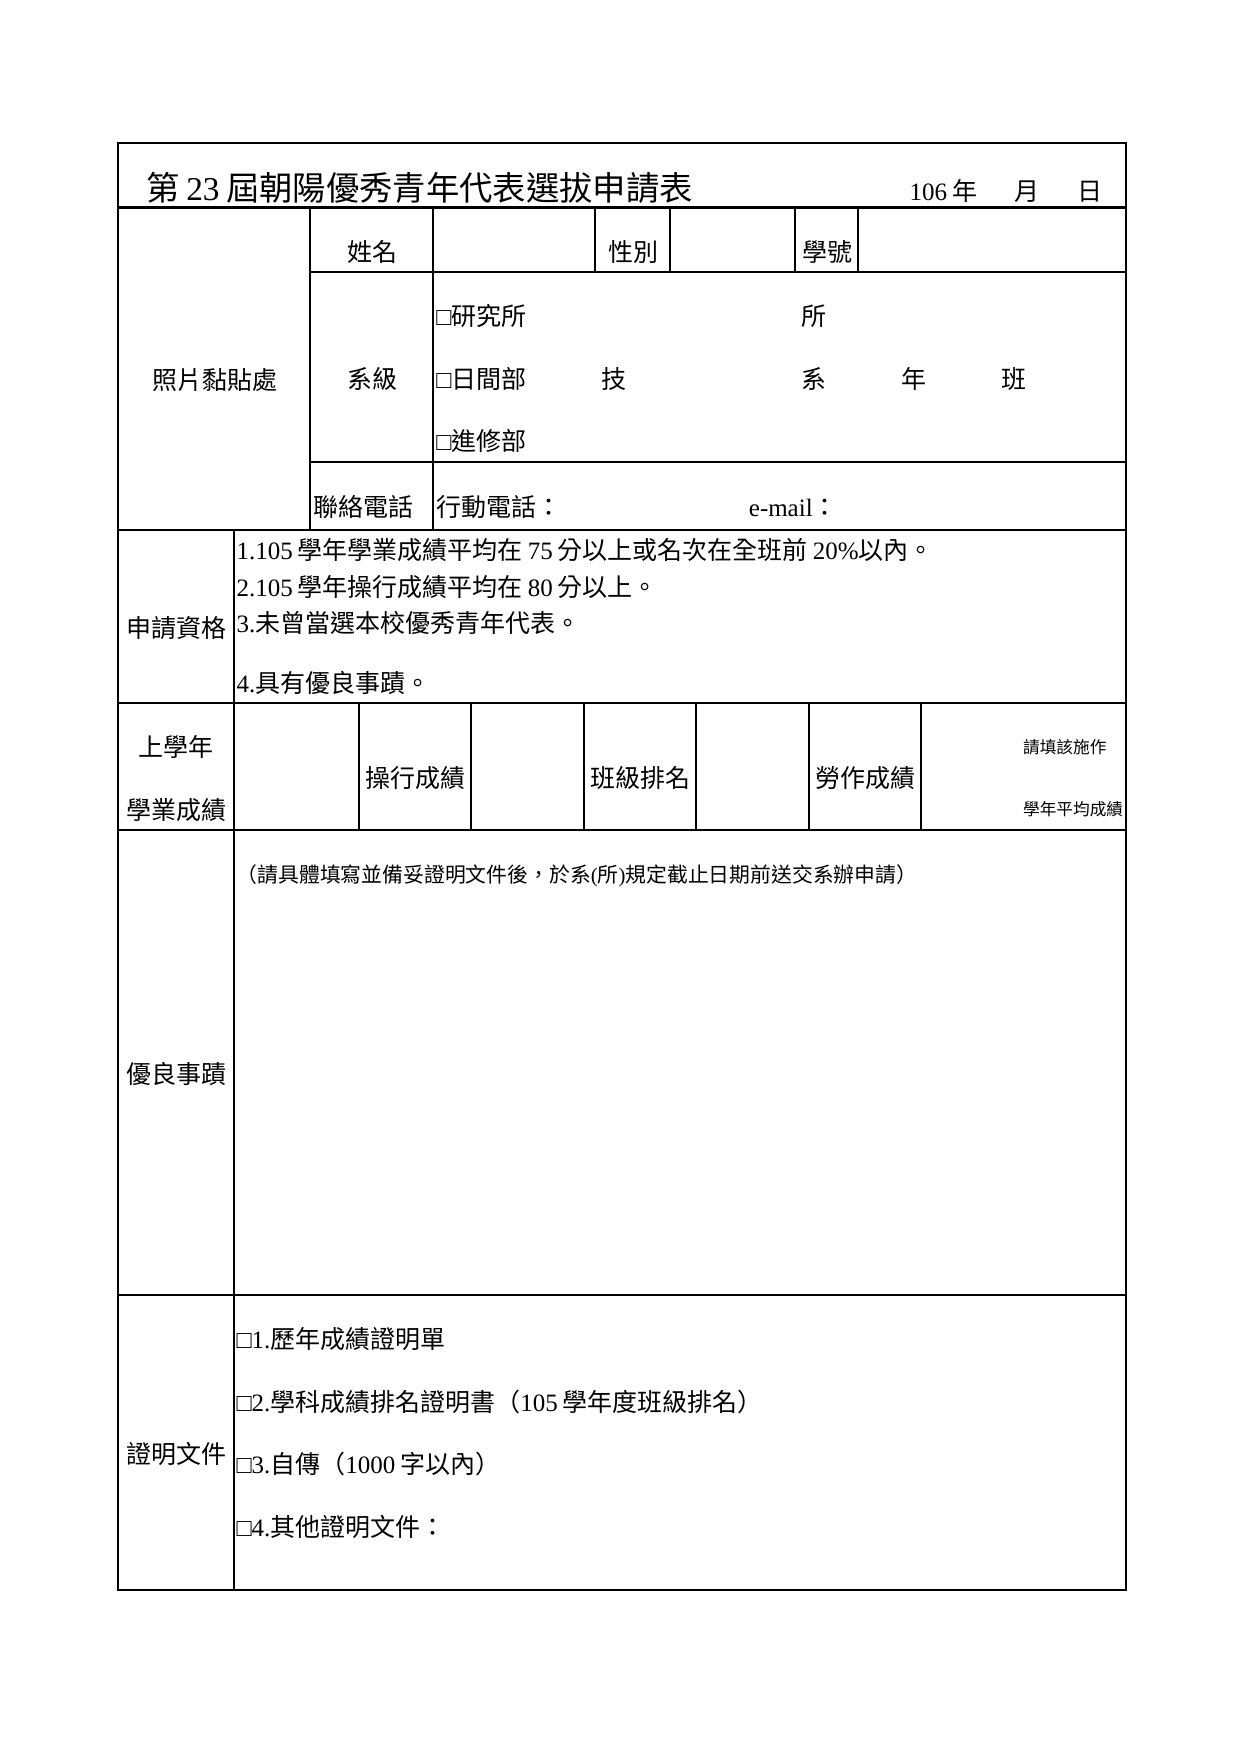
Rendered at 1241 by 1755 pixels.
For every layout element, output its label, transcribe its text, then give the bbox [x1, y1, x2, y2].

table_cell （請具體填寫並備妥證明文件後，於系(所)規定截止日期前送交系辦申請） [235, 831, 1125, 1294]
table_cell 勞作成績 [810, 704, 920, 829]
table_header 第23屆朝陽優秀青年代表選拔申請表 106年 月 日 [119, 144, 1125, 206]
table_cell 班級排名 [585, 704, 695, 829]
table_cell 姓名 [311, 209, 432, 271]
table_cell 聯絡電話 [311, 463, 432, 529]
table_cell 請填該施作 學年平均成績 [922, 704, 1125, 829]
table_cell □1.歷年成績證明單 □2.學科成績排名證明書（105學年度班級排名） □3.自傳（1000字以內） □4.其他證明文件： [235, 1296, 1125, 1589]
table_cell 證明文件 [119, 1296, 233, 1589]
table_cell 學號 [796, 209, 857, 271]
table_cell [697, 704, 808, 829]
table_cell 操行成績 [360, 704, 470, 829]
table_cell 申請資格 [119, 531, 233, 702]
table_cell [434, 209, 594, 271]
table_cell [472, 704, 583, 829]
table_cell [859, 209, 1125, 271]
table_cell 照片黏貼處 [119, 209, 309, 529]
table_cell 1.105學年學業成績平均在75分以上或名次在全班前20%以內。 2.105學年操行成績平均在80分以上。 3.未曾當選本校優秀青年代表。 4.具有優良事蹟。 [235, 531, 1125, 702]
table_cell [671, 209, 794, 271]
table_cell 系級 [311, 273, 432, 461]
table_cell [235, 704, 358, 829]
table_cell □研究所 所 □日間部 技 系 年 班 □進修部 [434, 273, 1125, 461]
table_cell 性別 [596, 209, 669, 271]
table_cell 行動電話： e-mail： [434, 463, 1125, 529]
table_cell 上學年 學業成績 [119, 704, 233, 829]
table_cell 優良事蹟 [119, 831, 233, 1294]
